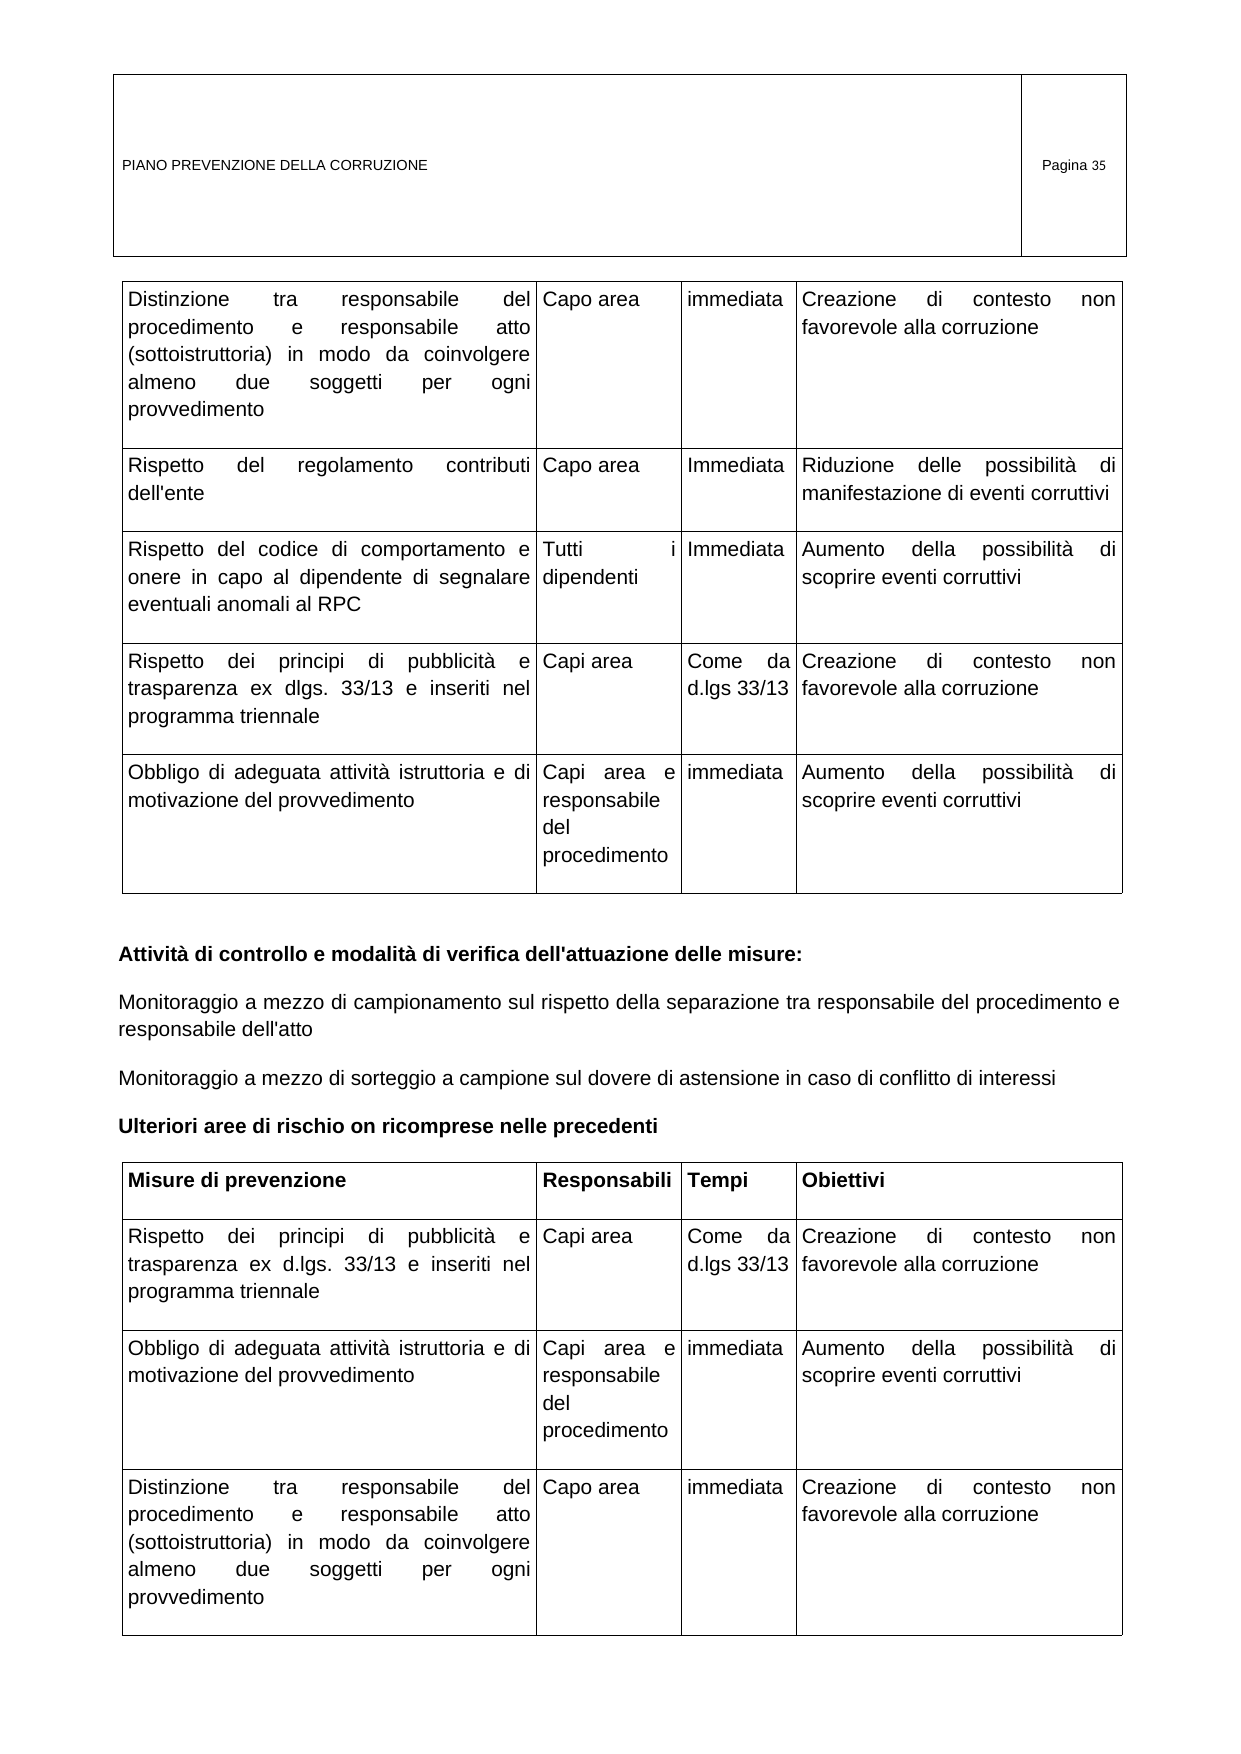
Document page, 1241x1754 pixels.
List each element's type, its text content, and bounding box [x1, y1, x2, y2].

table_cell Come da d.lgs 33/13 [682, 644, 796, 754]
table_cell Riduzione delle possibilità di manifestazione di eventi corruttivi [797, 449, 1122, 531]
table_cell Rispetto dei principi di pubblicità e trasparenza ex d.lgs. 33/13 e inseriti nel programma triennale [123, 1220, 536, 1330]
table_cell immediata [682, 755, 796, 893]
text Attività di controllo e modalità di verifica dell'attuazione delle misure: [118, 941, 1122, 965]
table_cell Creazione di contesto non favorevole alla corruzione [797, 1470, 1122, 1635]
table_cell Capi area [537, 644, 681, 754]
table_cell immediata [682, 1470, 796, 1635]
text Monitoraggio a mezzo di campionamento sul rispetto della separazione tra responsabile del procedimento e responsabile dell'atto [118, 990, 1122, 1041]
table_cell Distinzione tra responsabile del procedimento e responsabile atto (sottoistruttoria) in modo da coinvolgere almeno due soggetti per ogni provvedimento [123, 1470, 536, 1635]
text Monitoraggio a mezzo di sorteggio a campione sul dovere di astensione in caso di conflitto di interessi [118, 1066, 1122, 1089]
table_cell Tutti i dipendenti [537, 532, 681, 643]
table_cell Capo area [537, 282, 681, 447]
table_cell Rispetto del regolamento contributi dell'ente [123, 449, 536, 531]
table_cell Immediata [682, 449, 796, 531]
table_cell Aumento della possibilità di scoprire eventi corruttivi [797, 1331, 1122, 1469]
table_cell Come da d.lgs 33/13 [682, 1220, 796, 1330]
table_header Tempi [682, 1163, 796, 1218]
table_cell Creazione di contesto non favorevole alla corruzione [797, 282, 1122, 447]
table_cell Rispetto del codice di comportamento e onere in capo al dipendente di segnalare eventuali anomali al RPC [123, 532, 536, 643]
table_cell Aumento della possibilità di scoprire eventi corruttivi [797, 532, 1122, 643]
table_cell Immediata [682, 532, 796, 643]
table_cell Obbligo di adeguata attività istruttoria e di motivazione del provvedimento [123, 1331, 536, 1469]
table_cell Capi area e responsabile del procedimento [537, 755, 681, 893]
table_cell immediata [682, 282, 796, 447]
table_header Obiettivi [797, 1163, 1122, 1218]
table_cell immediata [682, 1331, 796, 1469]
table_cell Creazione di contesto non favorevole alla corruzione [797, 644, 1122, 754]
table_cell Creazione di contesto non favorevole alla corruzione [797, 1220, 1122, 1330]
table_cell Capi area e responsabile del procedimento [537, 1331, 681, 1469]
table_cell Rispetto dei principi di pubblicità e trasparenza ex dlgs. 33/13 e inseriti nel programma triennale [123, 644, 536, 754]
table_header Misure di prevenzione [123, 1163, 536, 1218]
table_cell Capo area [537, 449, 681, 531]
table_header Responsabili [537, 1163, 681, 1218]
table_cell Capo area [537, 1470, 681, 1635]
table_cell Aumento della possibilità di scoprire eventi corruttivi [797, 755, 1122, 893]
table_cell Capi area [537, 1220, 681, 1330]
table_cell Distinzione tra responsabile del procedimento e responsabile atto (sottoistruttoria) in modo da coinvolgere almeno due soggetti per ogni provvedimento [123, 282, 536, 447]
table_cell Obbligo di adeguata attività istruttoria e di motivazione del provvedimento [123, 755, 536, 893]
text Ulteriori aree di rischio on ricomprese nelle precedenti [118, 1114, 1122, 1138]
